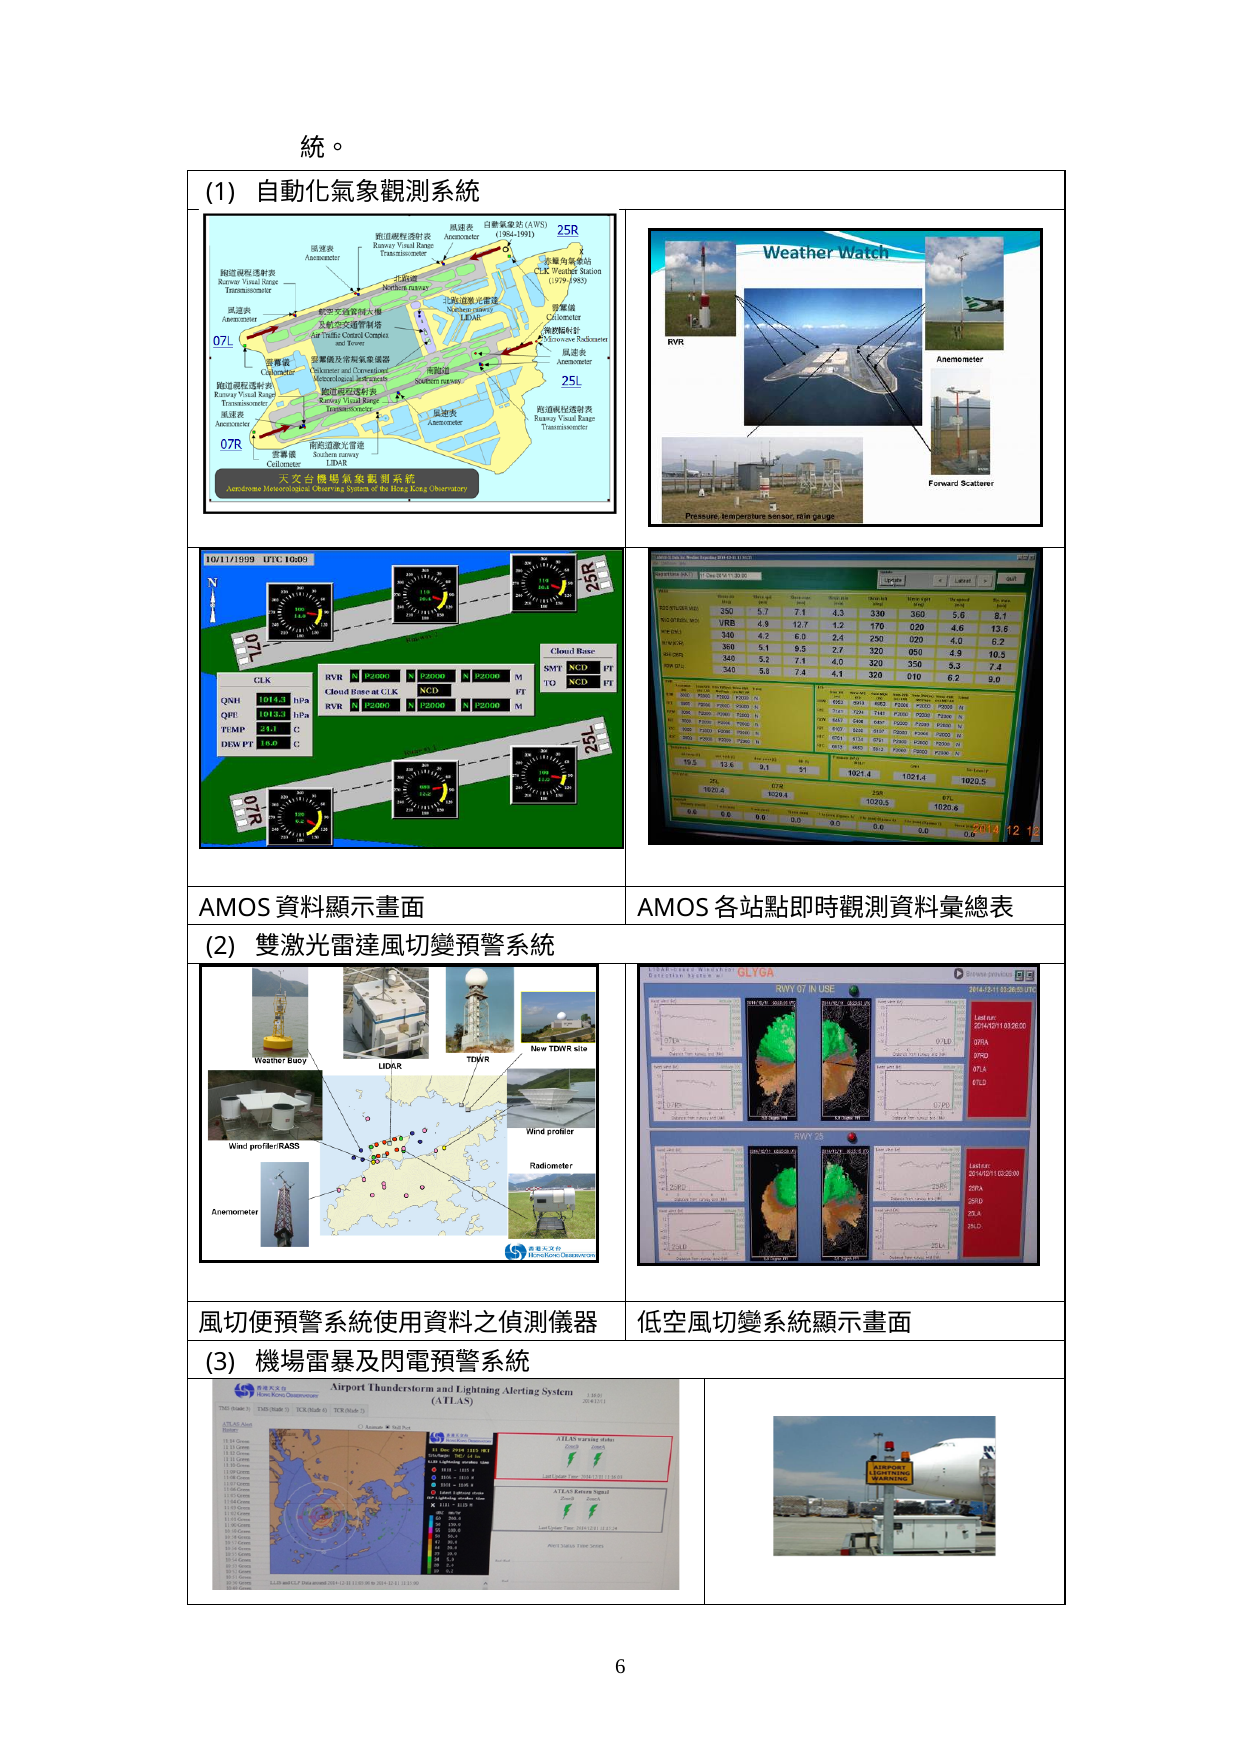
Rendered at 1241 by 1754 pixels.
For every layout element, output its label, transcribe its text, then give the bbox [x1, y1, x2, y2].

table_cell 低空風切變系統顯示畫面 [626, 1302, 1064, 1340]
table_cell AMOS各站點即時觀測資料彙總表 [626, 887, 1064, 924]
table_cell 雙激光雷達風切變預警系統 [188, 925, 1064, 963]
table_cell [626, 548, 1064, 886]
table_header 自動化氣象觀測系統 [188, 171, 1064, 208]
picture [198, 209, 620, 517]
table_cell [188, 1379, 704, 1604]
table_cell [188, 964, 625, 1301]
table_cell [188, 548, 625, 886]
table_cell AMOS資料顯示畫面 [188, 887, 625, 924]
table_cell [626, 210, 1064, 547]
picture [201, 550, 622, 847]
picture [651, 551, 1040, 842]
picture [202, 967, 596, 1260]
picture [773, 1416, 997, 1557]
table_cell [188, 210, 625, 547]
picture [640, 967, 1037, 1263]
table_cell [705, 1379, 1064, 1604]
table_cell 風切便預警系統使用資料之偵測儀器 [188, 1302, 625, 1340]
table_cell [626, 964, 1064, 1301]
table_cell 機場雷暴及閃電預警系統 [188, 1341, 1064, 1378]
text 統。 [300, 127, 1053, 164]
